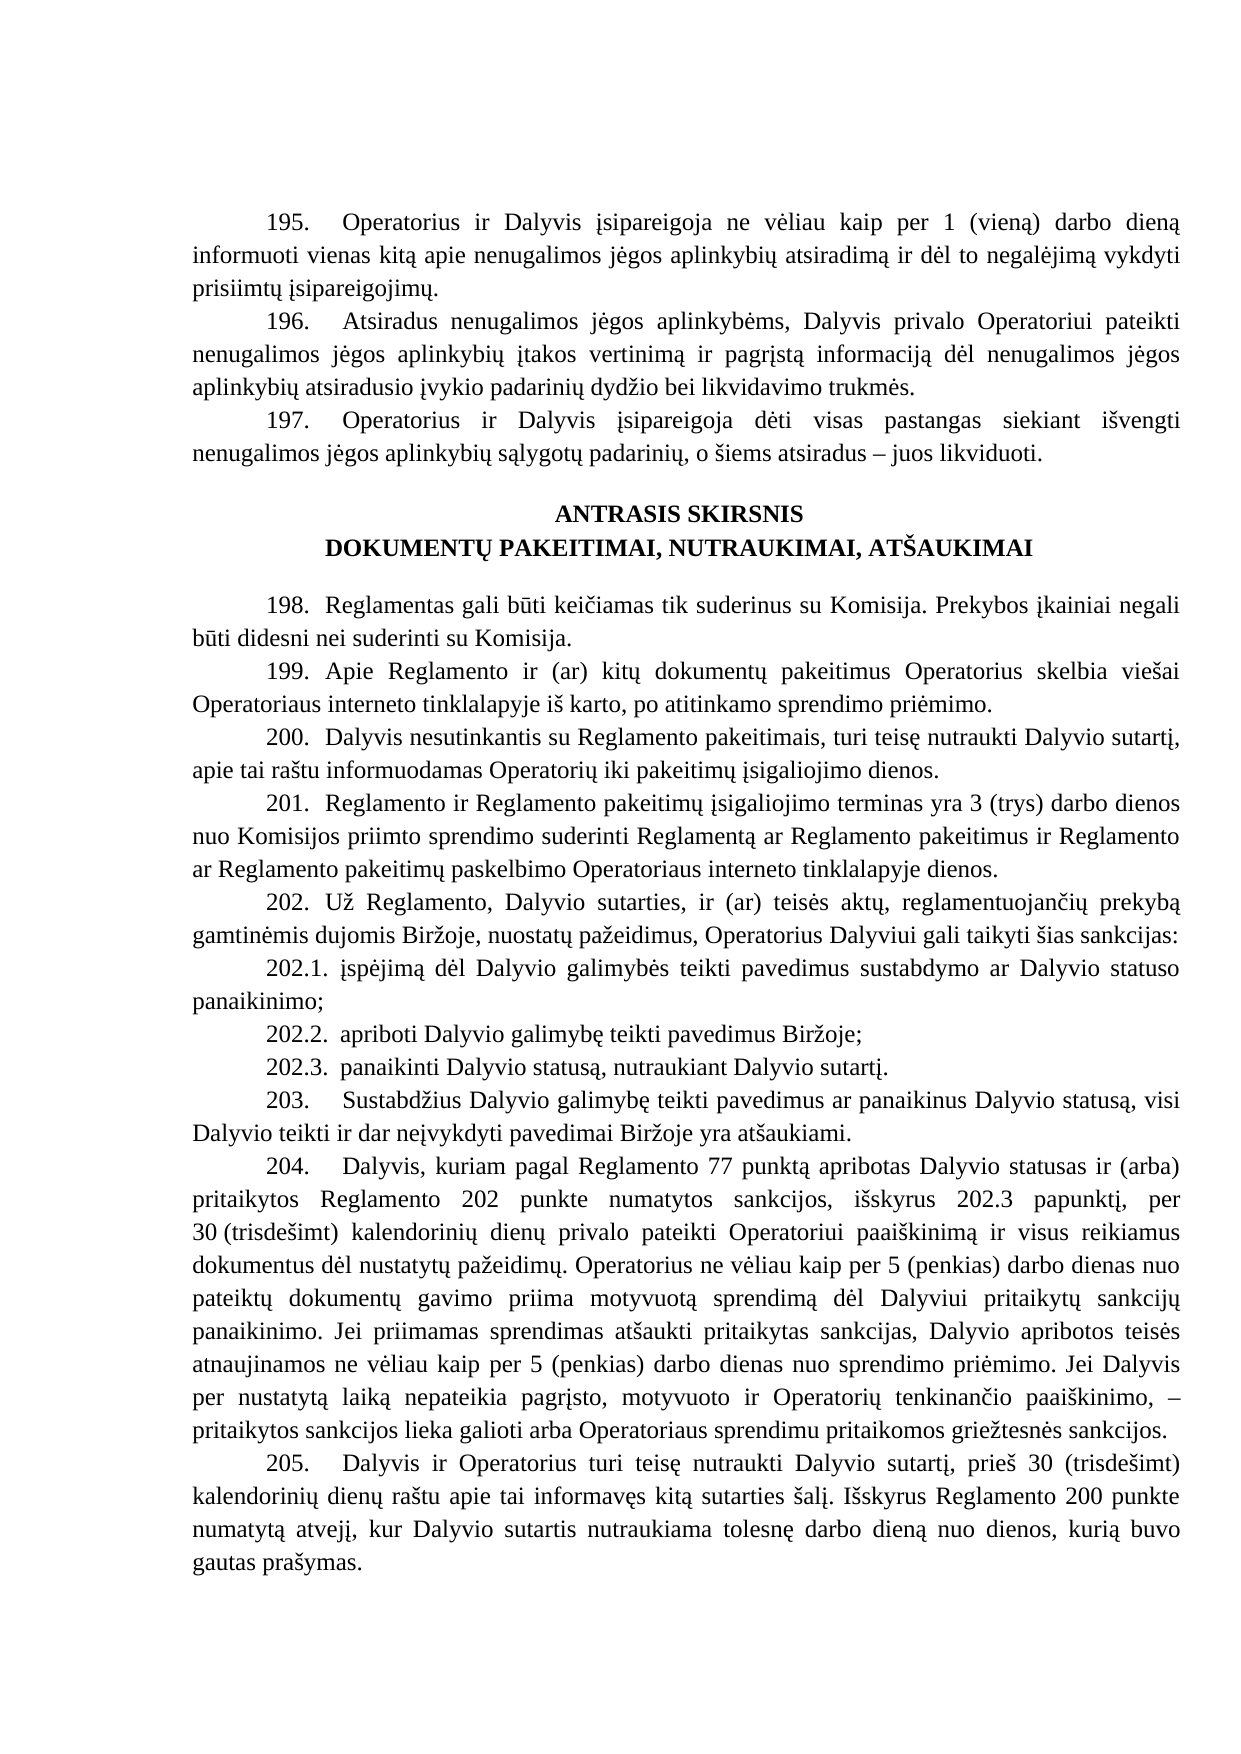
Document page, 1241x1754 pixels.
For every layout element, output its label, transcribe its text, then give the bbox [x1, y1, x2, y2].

text 202. Už Reglamento, Dalyvio sutarties, ir (ar) teisės aktų, reglamentuojančių prekybą gamtinėmis dujomis Biržoje, nuostatų pažeidimus, Operatorius Dalyviui gali taikyti šias sankcijas: [192, 887, 1181, 949]
text 204. Dalyvis, kuriam pagal Reglamento 77 punktą apribotas Dalyvio statusas ir (arba) pritaikytos Reglamento 202 punkte numatytos sankcijos, išskyrus 202.3 papunktį, per 30 (trisdešimt) kalendorinių dienų privalo pateikti Operatoriui paaiškinimą ir visus reikiamus dokumentus dėl nustatytų pažeidimų. Operatorius ne vėliau kaip per 5 (penkias) darbo dienas nuo pateiktų dokumentų gavimo priima motyvuotą sprendimą dėl Dalyviui pritaikytų sankcijų panaikinimo. Jei priimamas sprendimas atšaukti pritaikytas sankcijas, Dalyvio apribotos teisės atnaujinamos ne vėliau kaip per 5 (penkias) darbo dienas nuo sprendimo priėmimo. Jei Dalyvis per nustatytą laiką nepateikia pagrįsto, motyvuoto ir Operatorių tenkinančio paaiškinimo, – pritaikytos sankcijos lieka galioti arba Operatoriaus sprendimu pritaikomos griežtesnės sankcijos. [192, 1151, 1181, 1444]
text 202.2. apriboti Dalyvio galimybę teikti pavedimus Biržoje; [192, 1019, 1181, 1048]
text 205. Dalyvis ir Operatorius turi teisę nutraukti Dalyvio sutartį, prieš 30 (trisdešimt) kalendorinių dienų raštu apie tai informavęs kitą sutarties šalį. Išskyrus Reglamento 200 punkte numatytą atvejį, kur Dalyvio sutartis nutraukiama tolesnę darbo dieną nuo dienos, kurią buvo gautas prašymas. [192, 1448, 1181, 1576]
text 199. Apie Reglamento ir (ar) kitų dokumentų pakeitimus Operatorius skelbia viešai Operatoriaus interneto tinklalapyje iš karto, po atitinkamo sprendimo priėmimo. [192, 656, 1181, 717]
text 202.1. įspėjimą dėl Dalyvio galimybės teikti pavedimus sustabdymo ar Dalyvio statuso panaikinimo; [192, 953, 1181, 1015]
text 196. Atsiradus nenugalimos jėgos aplinkybėms, Dalyvis privalo Operatoriui pateikti nenugalimos jėgos aplinkybių įtakos vertinimą ir pagrįstą informaciją dėl nenugalimos jėgos aplinkybių atsiradusio įvykio padarinių dydžio bei likvidavimo trukmės. [192, 306, 1181, 401]
text 197. Operatorius ir Dalyvis įsipareigoja dėti visas pastangas siekiant išvengti nenugalimos jėgos aplinkybių sąlygotų padarinių, o šiems atsiradus – juos likviduoti. [192, 405, 1181, 467]
text 200. Dalyvis nesutinkantis su Reglamento pakeitimais, turi teisę nutraukti Dalyvio sutartį, apie tai raštu informuodamas Operatorių iki pakeitimų įsigaliojimo dienos. [192, 722, 1181, 783]
text 201. Reglamento ir Reglamento pakeitimų įsigaliojimo terminas yra 3 (trys) darbo dienos nuo Komisijos priimto sprendimo suderinti Reglamentą ar Reglamento pakeitimus ir Reglamento ar Reglamento pakeitimų paskelbimo Operatoriaus interneto tinklalapyje dienos. [192, 788, 1181, 883]
text ANTRASIS SKIRSNIS DOKUMENTŲ PAKEITIMAI, NUTRAUKIMAI, ATŠAUKIMAI [177, 499, 1181, 561]
text 195. Operatorius ir Dalyvis įsipareigoja ne vėliau kaip per 1 (vieną) darbo dieną informuoti vienas kitą apie nenugalimos jėgos aplinkybių atsiradimą ir dėl to negalėjimą vykdyti prisiimtų įsipareigojimų. [192, 207, 1181, 301]
text 203. Sustabdžius Dalyvio galimybę teikti pavedimus ar panaikinus Dalyvio statusą, visi Dalyvio teikti ir dar neįvykdyti pavedimai Biržoje yra atšaukiami. [192, 1085, 1181, 1147]
text 202.3. panaikinti Dalyvio statusą, nutraukiant Dalyvio sutartį. [192, 1052, 1181, 1081]
text 198. Reglamentas gali būti keičiamas tik suderinus su Komisija. Prekybos įkainiai negali būti didesni nei suderinti su Komisija. [192, 590, 1181, 651]
